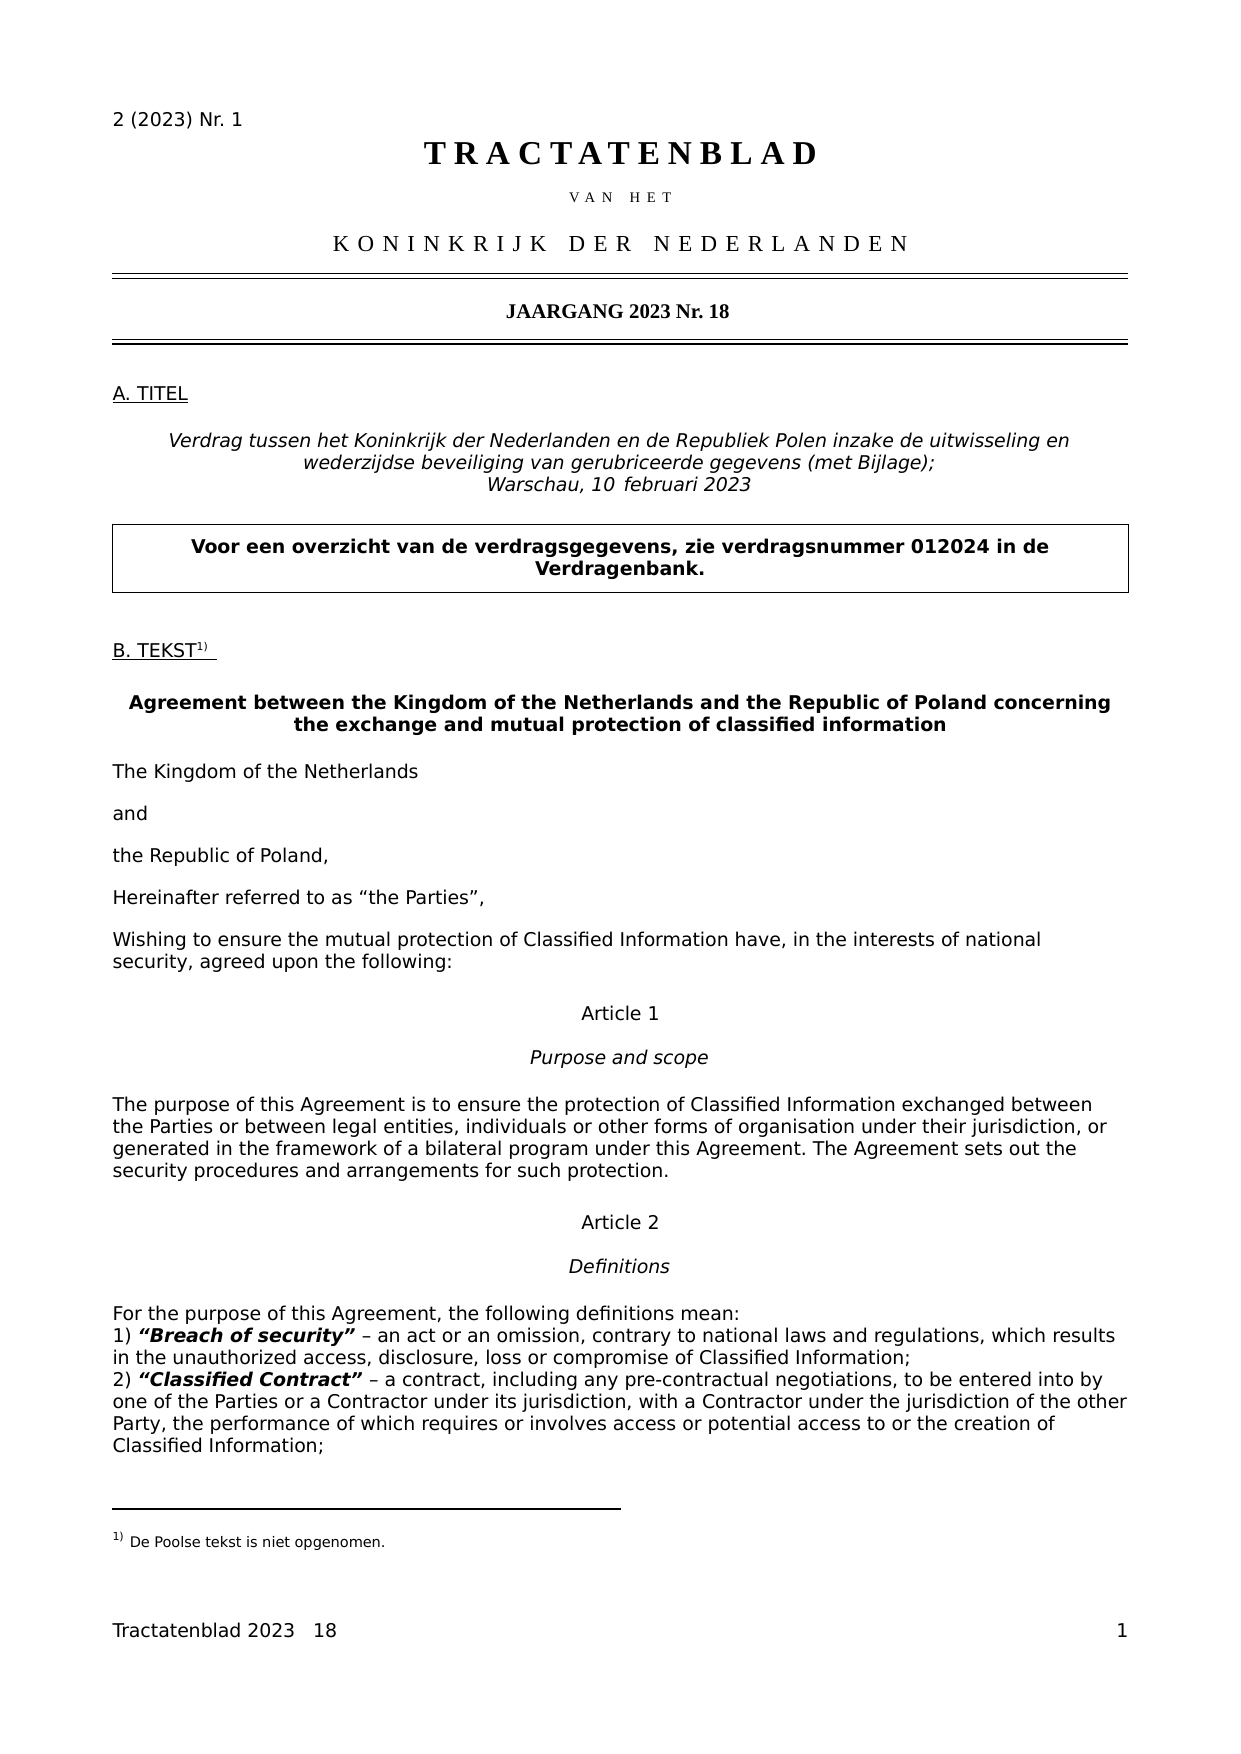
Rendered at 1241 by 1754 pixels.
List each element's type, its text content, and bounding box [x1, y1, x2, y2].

subtitle B. TEKST [112, 640, 1128, 662]
subtitle Article 2 Definitions [112, 1212, 1128, 1278]
text KONINKRIJK DER NEDERLANDEN [112, 229, 1128, 256]
text TRACTATENBLAD [112, 133, 1128, 172]
text The purpose of this Agreement is to ensure the protection of Classified Information exchanged between the Parties or between legal entities, individuals or other forms of organisation under their jurisdiction, or generated in the framework of a bilateral program under this Agreement. The Agreement sets out the security procedures and arrangements for such protection. [112, 1094, 1128, 1182]
text Wishing to ensure the mutual protection of Classified Information have, in the interests of national security, agreed upon the following: [112, 929, 1128, 973]
text 2 (2023) Nr. 1 [112, 109, 1128, 131]
text the Republic of Poland, [112, 845, 1128, 867]
text 1) “Breach of security” – an act or an omission, contrary to national laws and regulations, which results in the unauthorized access, disclosure, loss or compromise of Classified Information; [112, 1325, 1128, 1369]
text Verdrag tussen het Koninkrijk der Nederlanden en de Republiek Polen inzake de uitwisseling en wederzijdse beveiliging van gerubriceerde gegevens (met Bijlage); [112, 430, 1128, 474]
text 2) “Classified Contract” – a contract, including any pre-contractual negotiations, to be entered into by one of the Parties or a Contractor under its jurisdiction, with a Contractor under the jurisdiction of the other Party, the performance of which requires or involves access or potential access to or the creation of Classified Information; [112, 1369, 1128, 1457]
text The Kingdom of the Netherlands [112, 761, 1128, 783]
subtitle A. TITEL [112, 383, 1128, 405]
subtitle Article 1 Purpose and scope [112, 1003, 1128, 1069]
text De Poolse tekst is niet opgenomen. [112, 1530, 1128, 1552]
text Hereinafter referred to as “the Parties”, [112, 887, 1128, 909]
subtitle Agreement between the Kingdom of the Netherlands and the Republic of Poland concerning the exchange and mutual protection of classified information [112, 692, 1128, 736]
text Warschau, 10 februari 2023 [112, 474, 1128, 496]
text VAN HET [112, 189, 1128, 206]
text and [112, 803, 1128, 825]
text For the purpose of this Agreement, the following definitions mean: [112, 1303, 1128, 1325]
text JAARGANG 2023 Nr. 18 [112, 299, 1128, 323]
